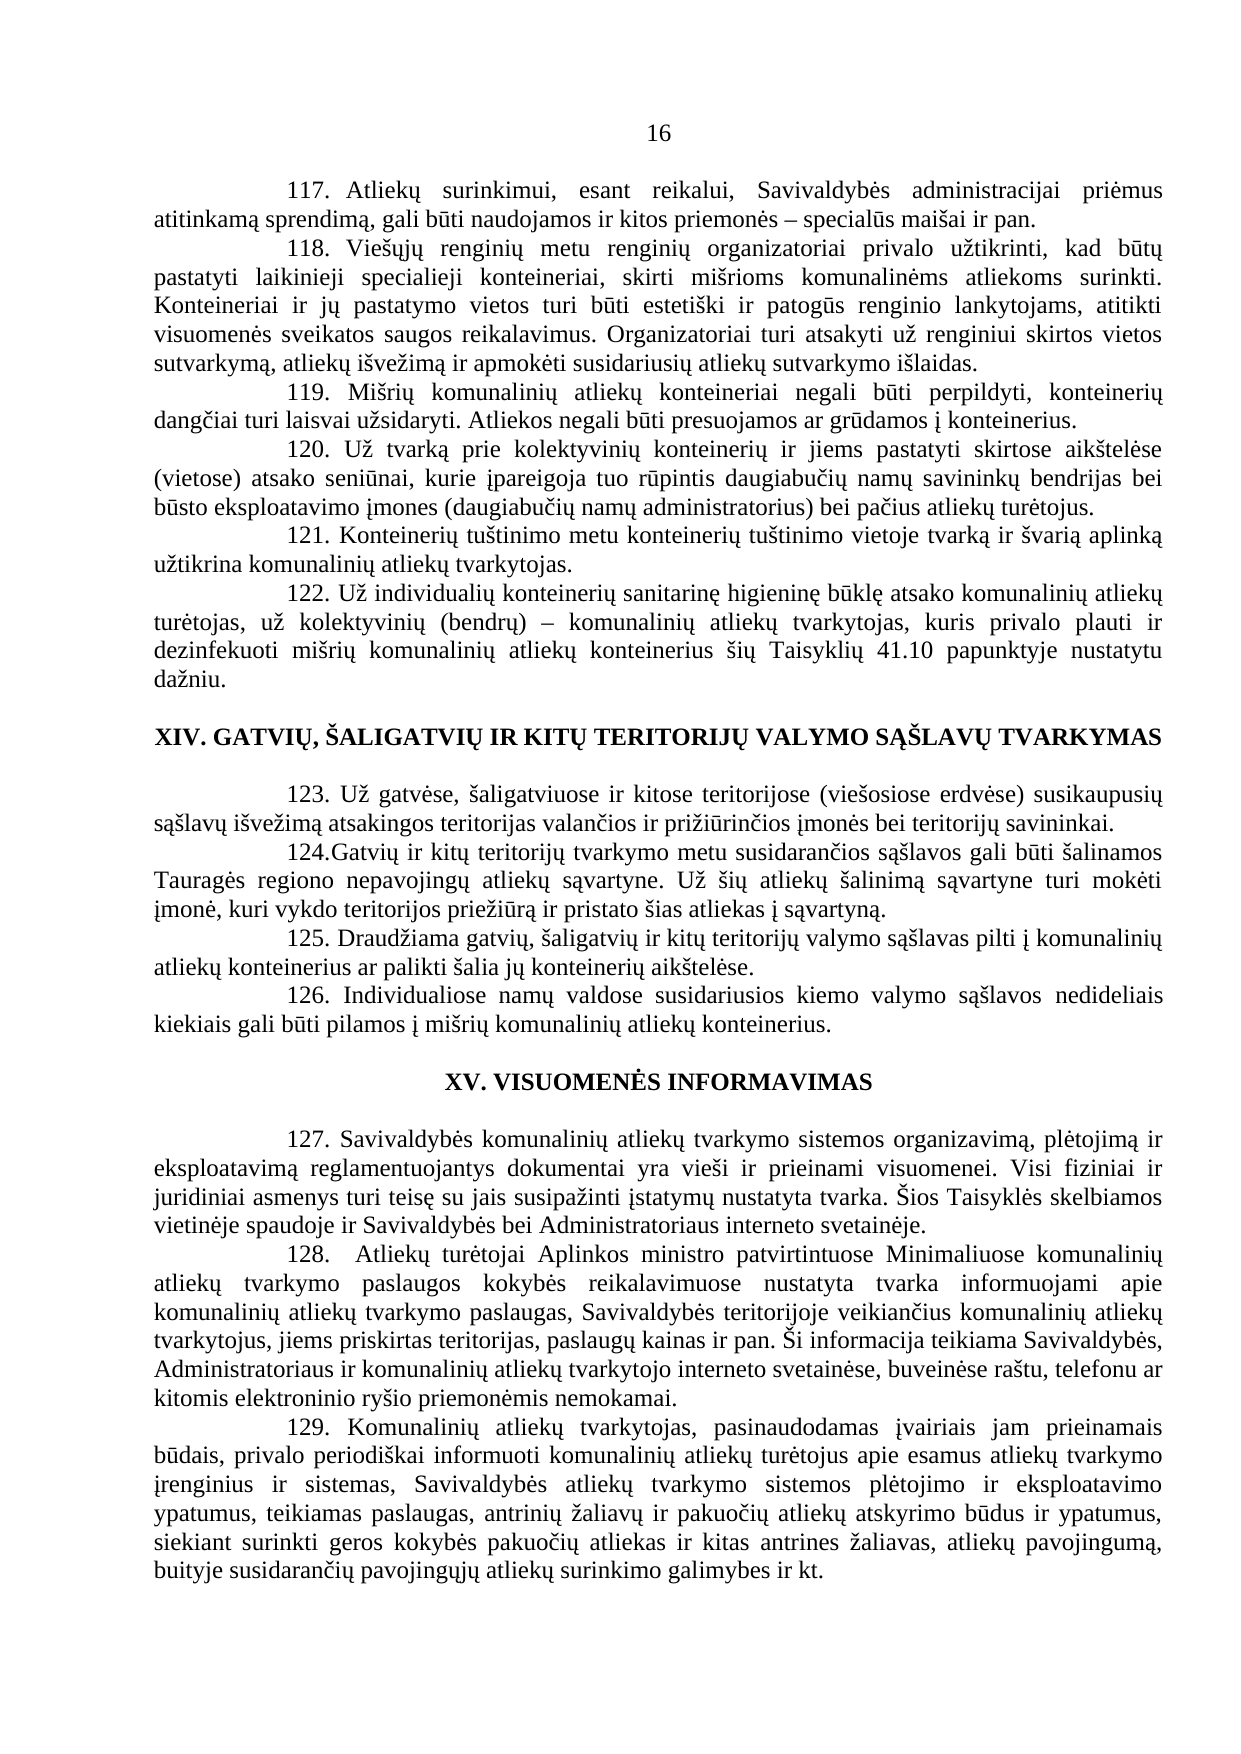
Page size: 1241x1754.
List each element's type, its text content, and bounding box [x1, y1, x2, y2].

text 126. Individualiose namų valdose susidariusios kiemo valymo sąšlavos nedideliais kiekiais gali būti pilamos į mišrių komunalinių atliekų konteinerius. [153, 981, 1163, 1038]
text 117. Atliekų surinkimui, esant reikalui, Savivaldybės administracijai priėmus atitinkamą sprendimą, gali būti naudojamos ir kitos priemonės – specialūs maišai ir pan. [153, 176, 1163, 233]
text 121. Konteinerių tuštinimo metu konteinerių tuštinimo vietoje tvarką ir švarią aplinką užtikrina komunalinių atliekų tvarkytojas. [153, 521, 1163, 578]
text XIV. GATVIŲ, ŠALIGATVIŲ IR KITŲ TERITORIJŲ VALYMO SĄŠLAVŲ TVARKYMAS [153, 722, 1163, 751]
text 122. Už individualių konteinerių sanitarinę higieninę būklę atsako komunalinių atliekų turėtojas, už kolektyvinių (bendrų) – komunalinių atliekų tvarkytojas, kuris privalo plauti ir dezinfekuoti mišrių komunalinių atliekų konteinerius šių Taisyklių 41.10 papunktyje nustatytu dažniu. [153, 578, 1163, 693]
text 118. Viešųjų renginių metu renginių organizatoriai privalo užtikrinti, kad būtų pastatyti laikinieji specialieji konteineriai, skirti mišrioms komunalinėms atliekoms surinkti. Konteineriai ir jų pastatymo vietos turi būti estetiški ir patogūs renginio lankytojams, atitikti visuomenės sveikatos saugos reikalavimus. Organizatoriai turi atsakyti už renginiui skirtos vietos sutvarkymą, atliekų išvežimą ir apmokėti susidariusių atliekų sutvarkymo išlaidas. [153, 233, 1163, 377]
text 123. Už gatvėse, šaligatviuose ir kitose teritorijose (viešosiose erdvėse) susikaupusių sąšlavų išvežimą atsakingos teritorijas valančios ir prižiūrinčios įmonės bei teritorijų savininkai. [153, 779, 1163, 837]
text 127. Savivaldybės komunalinių atliekų tvarkymo sistemos organizavimą, plėtojimą ir eksploatavimą reglamentuojantys dokumentai yra vieši ir prieinami visuomenei. Visi fiziniai ir juridiniai asmenys turi teisę su jais susipažinti įstatymų nustatyta tvarka. Šios Taisyklės skelbiamos vietinėje spaudoje ir Savivaldybės bei Administratoriaus interneto svetainėje. [153, 1124, 1163, 1239]
text 119. Mišrių komunalinių atliekų konteineriai negali būti perpildyti, konteinerių dangčiai turi laisvai užsidaryti. Atliekos negali būti presuojamos ar grūdamos į konteinerius. [153, 377, 1163, 434]
text XV. VISUOMENĖS INFORMAVIMAS [153, 1067, 1163, 1096]
text 120. Už tvarką prie kolektyvinių konteinerių ir jiems pastatyti skirtose aikštelėse (vietose) atsako seniūnai, kurie įpareigoja tuo rūpintis daugiabučių namų savininkų bendrijas bei būsto eksploatavimo įmones (daugiabučių namų administratorius) bei pačius atliekų turėtojus. [153, 434, 1163, 521]
text 128. Atliekų turėtojai Aplinkos ministro patvirtintuose Minimaliuose komunalinių atliekų tvarkymo paslaugos kokybės reikalavimuose nustatyta tvarka informuojami apie komunalinių atliekų tvarkymo paslaugas, Savivaldybės teritorijoje veikiančius komunalinių atliekų tvarkytojus, jiems priskirtas teritorijas, paslaugų kainas ir pan. Ši informacija teikiama Savivaldybės, Administratoriaus ir komunalinių atliekų tvarkytojo interneto svetainėse, buveinėse raštu, telefonu ar kitomis elektroninio ryšio priemonėmis nemokamai. [153, 1239, 1163, 1412]
text 124. Gatvių ir kitų teritorijų tvarkymo metu susidarančios sąšlavos gali būti šalinamos Tauragės regiono nepavojingų atliekų sąvartyne. Už šių atliekų šalinimą sąvartyne turi mokėti įmonė, kuri vykdo teritorijos priežiūrą ir pristato šias atliekas į sąvartyną. [153, 837, 1163, 923]
text 129. Komunalinių atliekų tvarkytojas, pasinaudodamas įvairiais jam prieinamais būdais, privalo periodiškai informuoti komunalinių atliekų turėtojus apie esamus atliekų tvarkymo įrenginius ir sistemas, Savivaldybės atliekų tvarkymo sistemos plėtojimo ir eksploatavimo ypatumus, teikiamas paslaugas, antrinių žaliavų ir pakuočių atliekų atskyrimo būdus ir ypatumus, siekiant surinkti geros kokybės pakuočių atliekas ir kitas antrines žaliavas, atliekų pavojingumą, buityje susidarančių pavojingųjų atliekų surinkimo galimybes ir kt. [153, 1412, 1163, 1584]
text 125. Draudžiama gatvių, šaligatvių ir kitų teritorijų valymo sąšlavas pilti į komunalinių atliekų konteinerius ar palikti šalia jų konteinerių aikštelėse. [153, 923, 1163, 981]
